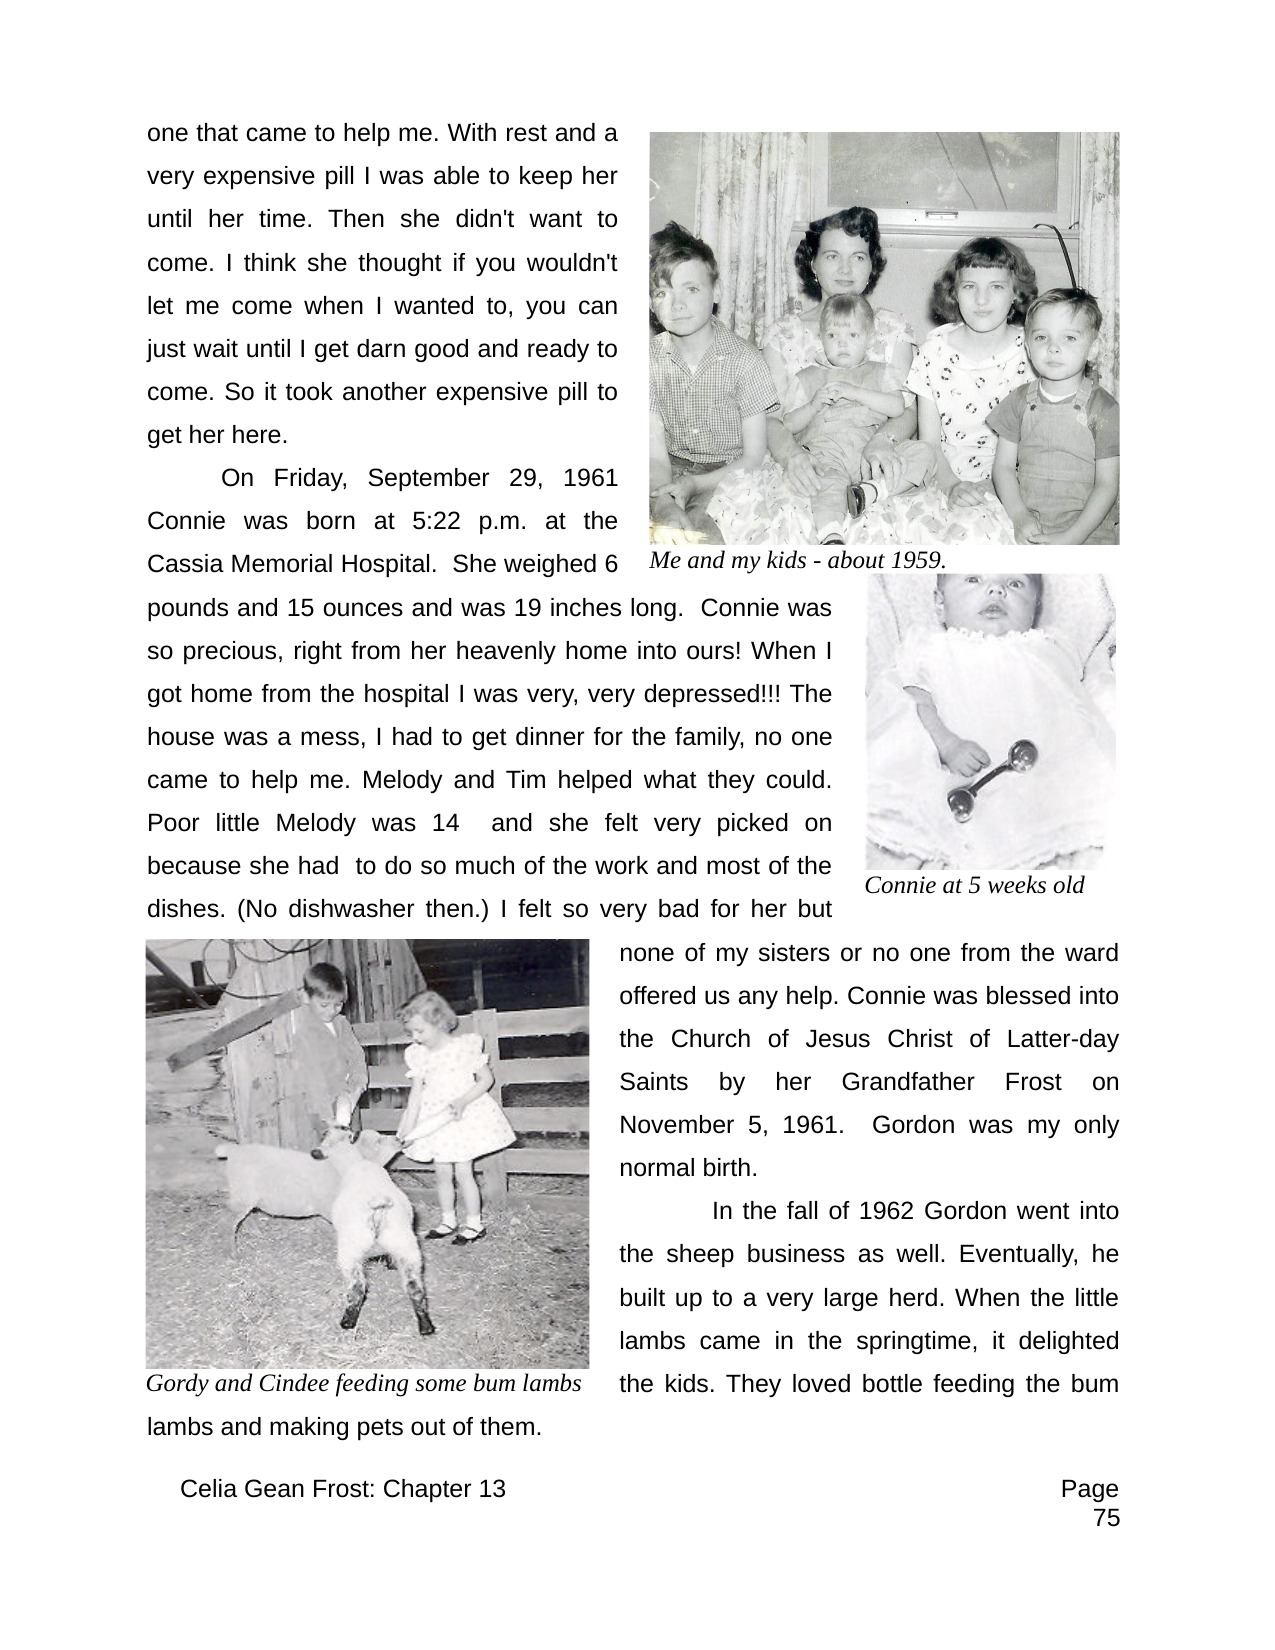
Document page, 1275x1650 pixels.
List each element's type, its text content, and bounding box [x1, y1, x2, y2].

text In the fall of 1962 Gordon went into the sheep business as well. Eventually, he built up to a very large herd. When the little lambs came in the springtime, it delighted the kids. They loved bottle feeding the bum lambs and making pets out of them. [147, 1196, 1120, 1441]
text On Friday, September 29, 1961 Connie was born at 5:22 p.m. at the Cassia Memorial Hospital. She weighed 6 pounds and 15 ounces and was 19 inches long. Connie was so precious, right from her heavenly home into ours! When I got home from the hospital I was very, very depressed!!! The house was a mess, I had to get dinner for the family, no one came to help me. Melody and Tim helped what they could. Poor little Melody was 14 and she felt very picked on because she had to do so much of the work and most of the dishes. (No dishwasher then.) I felt so very bad for her but none of my sisters or no one from the ward offered us any help. Connie was blessed into the Church of Jesus Christ of Latter-day Saints by her Grandfather Frost on November 5, 1961. Gordon was my only normal birth. [145, 463, 1120, 1182]
picture [864, 574, 1116, 870]
text Me and my kids - about 1959. [649, 545, 1119, 574]
text Connie at 5 weeks old [864, 870, 1116, 898]
text Gordy and Cindee feeding some bum lambs [145, 1369, 589, 1397]
text one that came to help me. With rest and a very expensive pill I was able to keep her until her time. Then she didn't want to come. I think she thought if you wouldn't let me come when I wanted to, you can just wait until I get darn good and ready to come. So it took another expensive pill to get her here. [147, 118, 1120, 449]
picture [649, 132, 1120, 545]
picture [145, 939, 590, 1369]
